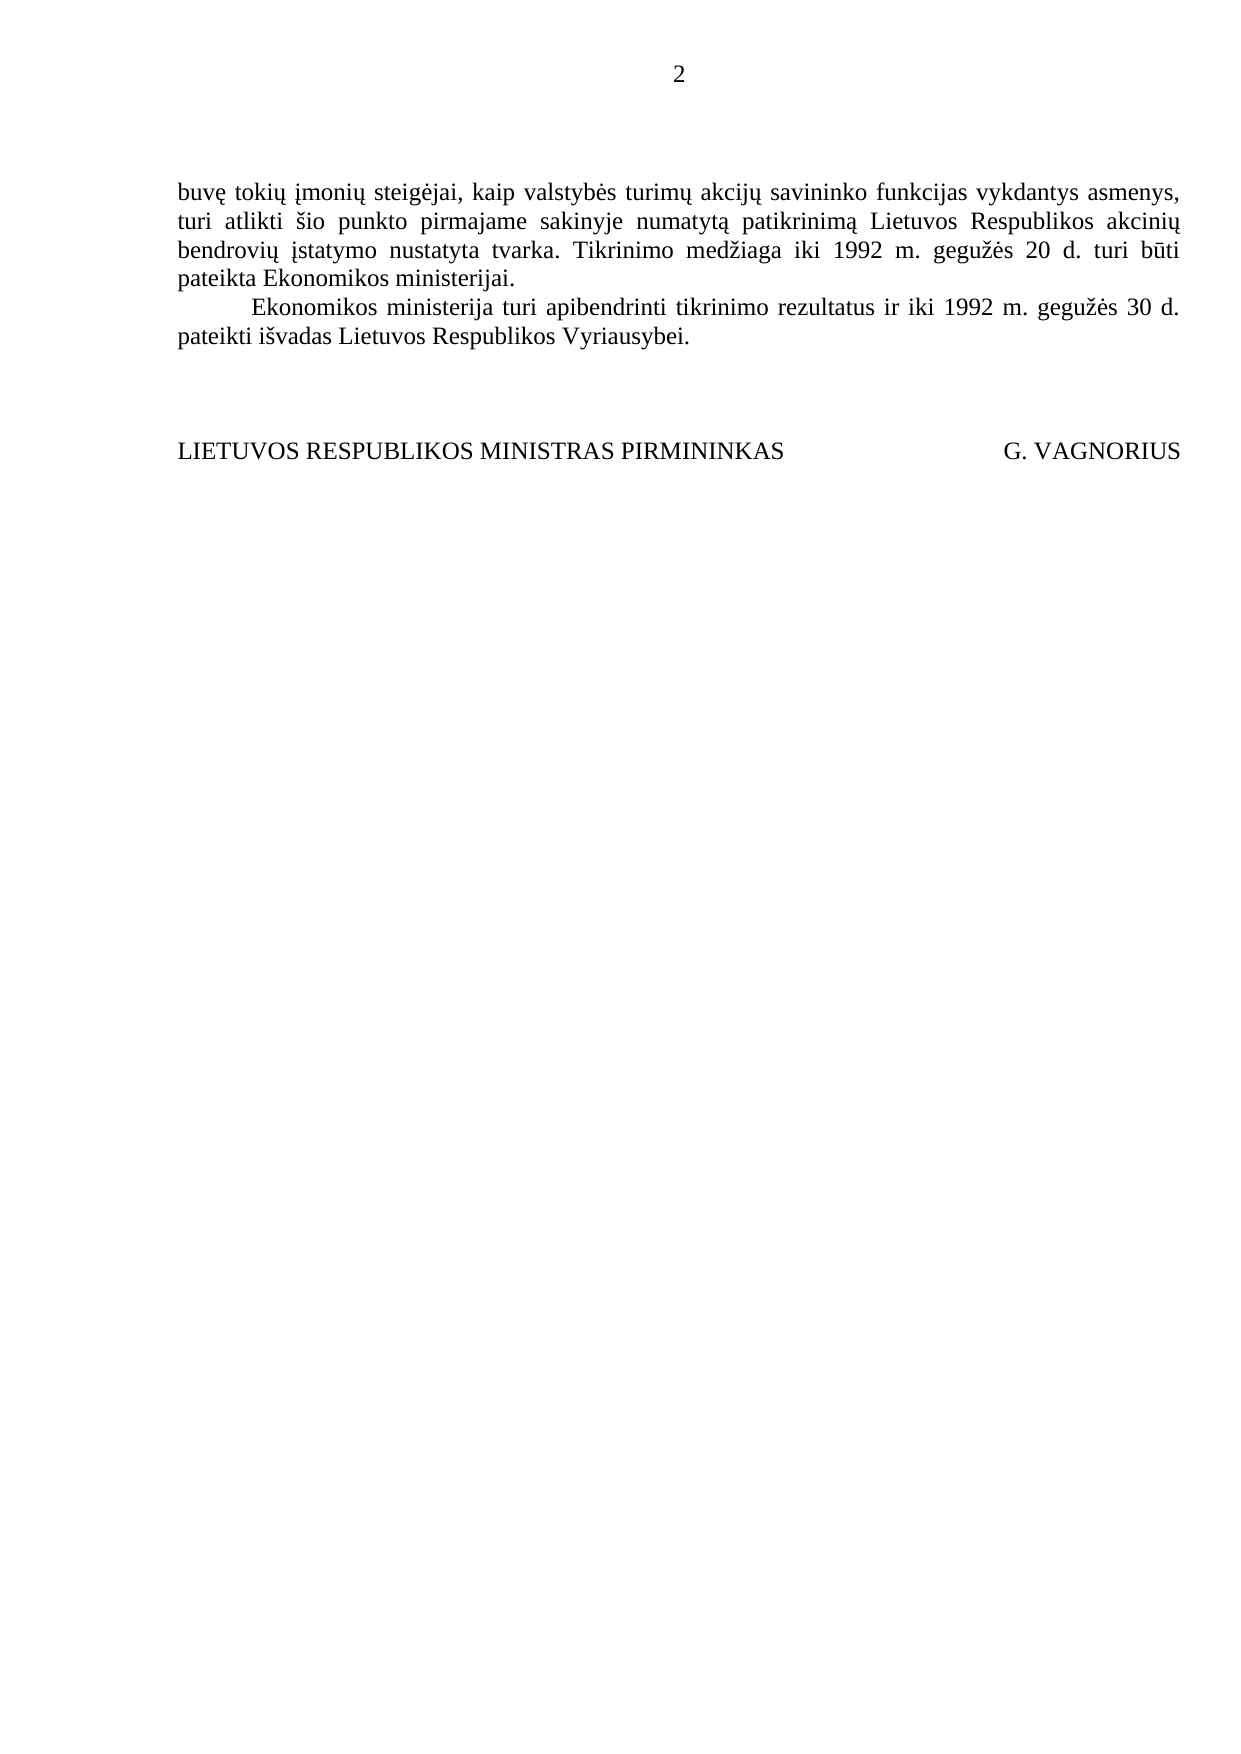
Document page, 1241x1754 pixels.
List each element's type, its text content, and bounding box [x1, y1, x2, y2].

text LIETUVOS RESPUBLIKOS MINISTRAS PIRMININKAS G. VAGNORIUS [177, 436, 1181, 465]
text Ekonomikos ministerija turi apibendrinti tikrinimo rezultatus ir iki 1992 m. gegužės 30 d. pateikti išvadas Lietuvos Respublikos Vyriausybei. [177, 292, 1181, 350]
text buvę tokių įmonių steigėjai, kaip valstybės turimų akcijų savininko funkcijas vykdantys asmenys, turi atlikti šio punkto pirmajame sakinyje numatytą patikrinimą Lietuvos Respublikos akcinių bendrovių įstatymo nustatyta tvarka. Tikrinimo medžiaga iki 1992 m. gegužės 20 d. turi būti pateikta Ekonomikos ministerijai. [177, 177, 1181, 292]
